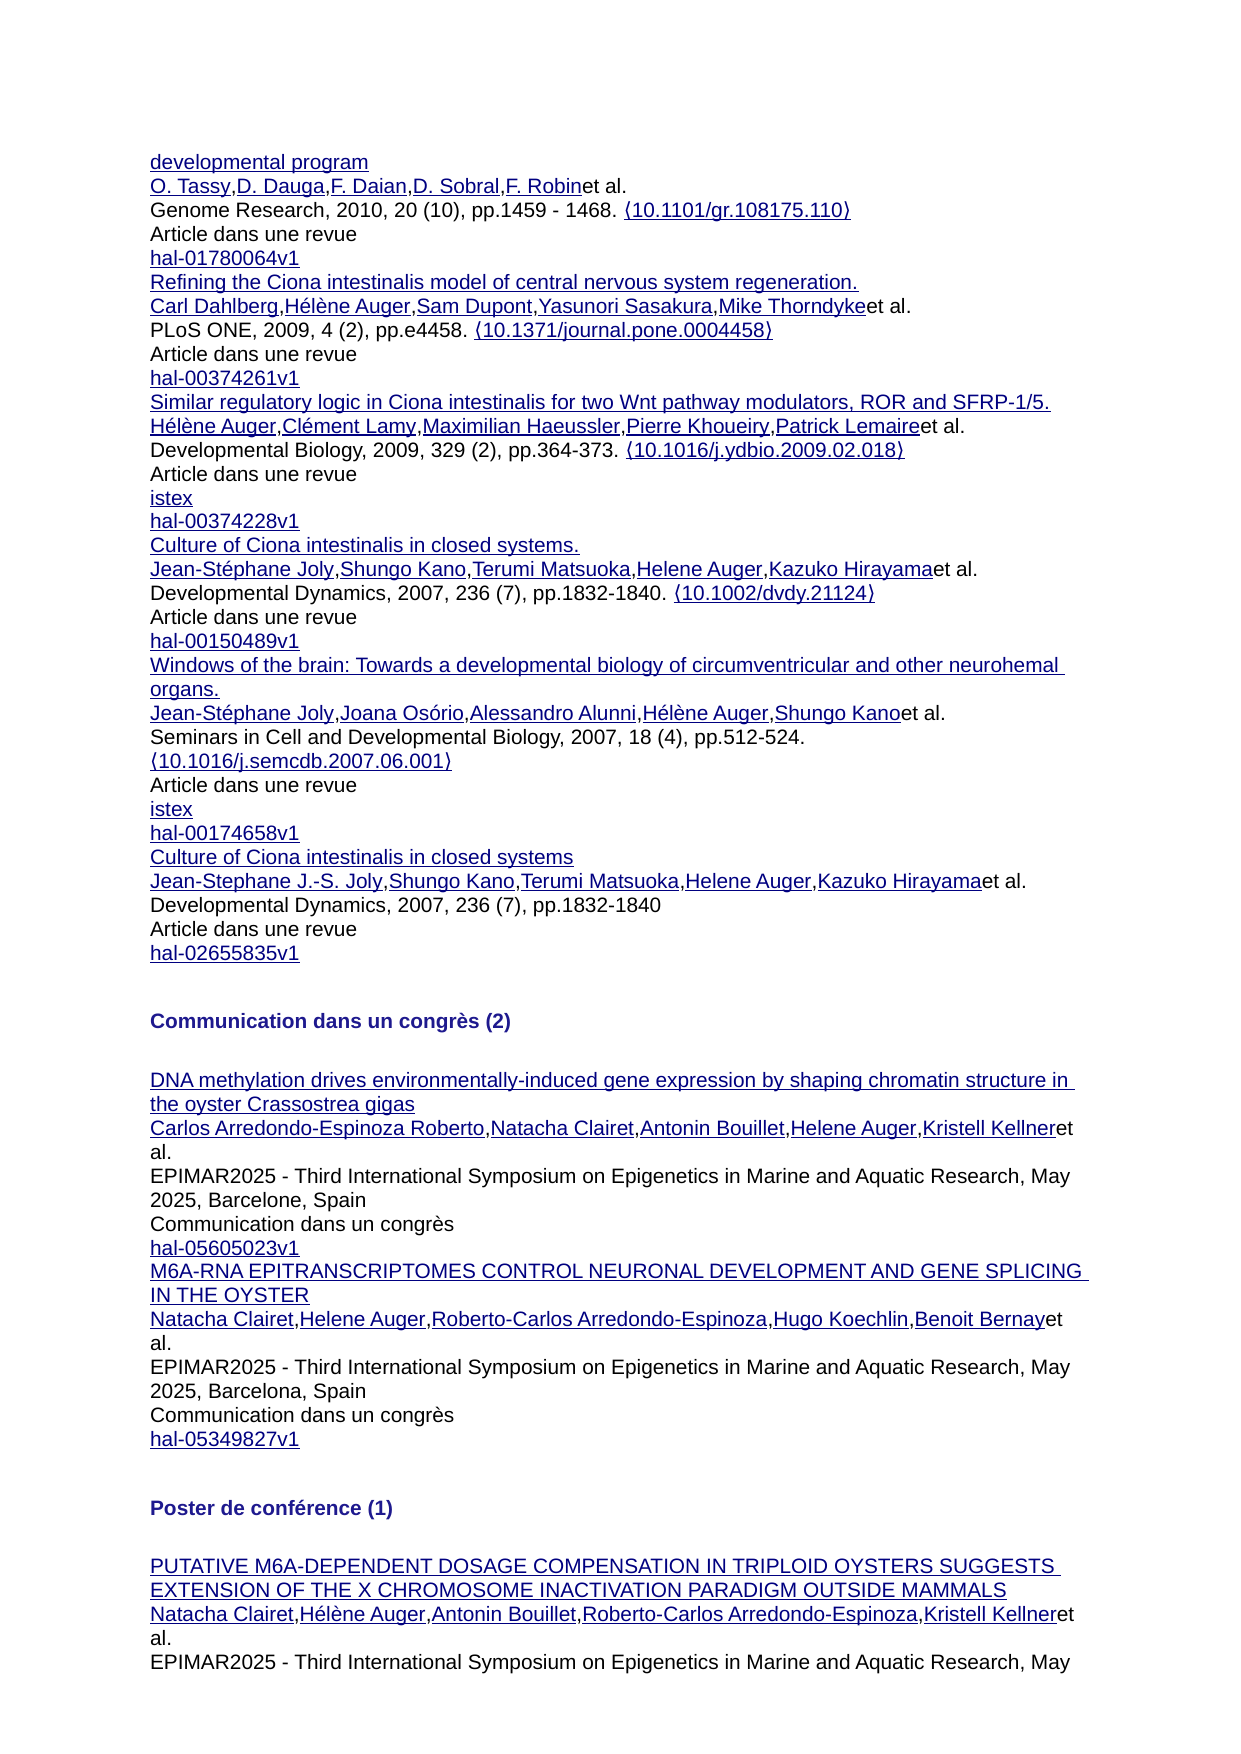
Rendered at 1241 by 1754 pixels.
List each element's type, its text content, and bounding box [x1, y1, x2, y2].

table_cell Windows of the brain: Towards a developmental biology of circumventricular and other neurohemal organs. Jean-Stéphane Joly,Joana Osório,Alessandro Alunni,Hélène Auger,Shungo Kanoet al. Seminars in Cell and Developmental Biology, 2007, 18 (4), pp.512-524. ⟨10.1016/j.semcdb.2007.06.001⟩ Article dans une revue istex hal-00174658v1 [150, 653, 1090, 845]
table_cell Culture of Ciona intestinalis in closed systems. Jean-Stéphane Joly,Shungo Kano,Terumi Matsuoka,Helene Auger,Kazuko Hirayamaet al. Developmental Dynamics, 2007, 236 (7), pp.1832-1840. ⟨10.1002/dvdy.21124⟩ Article dans une revue hal-00150489v1 [150, 533, 1090, 653]
subtitle Poster de conférence (1) [150, 1496, 1090, 1520]
table_cell Culture of Ciona intestinalis in closed systems Jean-Stephane J.-S. Joly,Shungo Kano,Terumi Matsuoka,Helene Auger,Kazuko Hirayamaet al. Developmental Dynamics, 2007, 236 (7), pp.1832-1840 Article dans une revue hal-02655835v1 [150, 845, 1090, 964]
table_header DNA methylation drives environmentally-induced gene expression by shaping chromatin structure in the oyster Crassostrea gigas Carlos Arredondo-Espinoza Roberto,Natacha Clairet,Antonin Bouillet,Helene Auger,Kristell Kellneret al. EPIMAR2025 - Third International Symposium on Epigenetics in Marine and Aquatic Research, May 2025, Barcelone, Spain Communication dans un congrès hal-05605023v1 [150, 1068, 1090, 1259]
table_cell Refining the Ciona intestinalis model of central nervous system regeneration. Carl Dahlberg,Hélène Auger,Sam Dupont,Yasunori Sasakura,Mike Thorndykeet al. PLoS ONE, 2009, 4 (2), pp.e4458. ⟨10.1371/journal.pone.0004458⟩ Article dans une revue hal-00374261v1 [150, 270, 1090, 389]
table_cell M6A-RNA EPITRANSCRIPTOMES CONTROL NEURONAL DEVELOPMENT AND GENE SPLICING IN THE OYSTER Natacha Clairet,Helene Auger,Roberto-Carlos Arredondo-Espinoza,Hugo Koechlin,Benoit Bernayet al. EPIMAR2025 - Third International Symposium on Epigenetics in Marine and Aquatic Research, May 2025, Barcelona, Spain Communication dans un congrès hal-05349827v1 [150, 1259, 1090, 1451]
table_cell The ANISEED database: Digital representation, formalization, and elucidation of a chordate developmental program O. Tassy,D. Dauga,F. Daian,D. Sobral,F. Robinet al. Genome Research, 2010, 20 (10), pp.1459 - 1468. ⟨10.1101/gr.108175.110⟩ Article dans une revue hal-01780064v1 [150, 150, 1090, 270]
table_cell Similar regulatory logic in Ciona intestinalis for two Wnt pathway modulators, ROR and SFRP-1/5. Hélène Auger,Clément Lamy,Maximilian Haeussler,Pierre Khoueiry,Patrick Lemaireet al. Developmental Biology, 2009, 329 (2), pp.364-373. ⟨10.1016/j.ydbio.2009.02.018⟩ Article dans une revue istex hal-00374228v1 [150, 390, 1090, 533]
subtitle Communication dans un congrès (2) [150, 1009, 1090, 1033]
table_header PUTATIVE M6A-DEPENDENT DOSAGE COMPENSATION IN TRIPLOID OYSTERS SUGGESTS EXTENSION OF THE X CHROMOSOME INACTIVATION PARADIGM OUTSIDE MAMMALS Natacha Clairet,Hélène Auger,Antonin Bouillet,Roberto-Carlos Arredondo-Espinoza,Kristell Kellneret al. EPIMAR2025 - Third International Symposium on Epigenetics in Marine and Aquatic Research, May [150, 1554, 1090, 1674]
